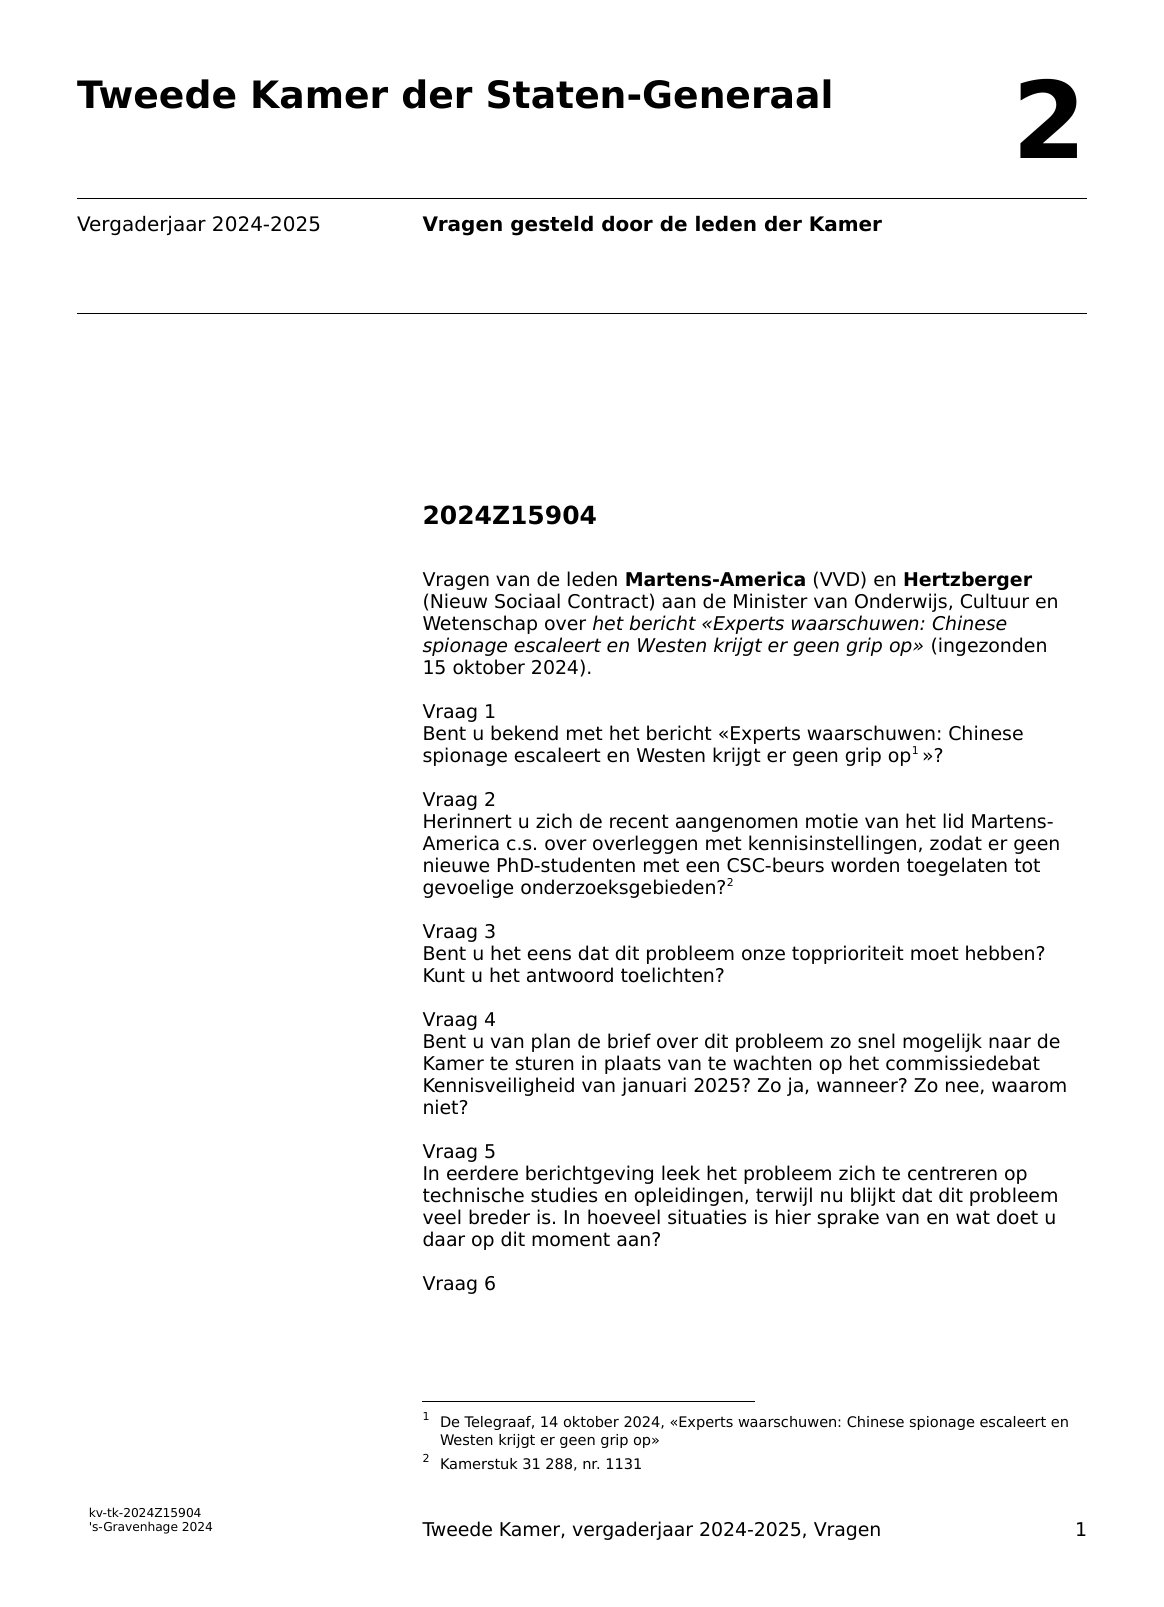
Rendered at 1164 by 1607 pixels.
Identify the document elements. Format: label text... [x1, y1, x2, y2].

text Vraag 6 [422, 1273, 1087, 1295]
text Bent u het eens dat dit probleem onze topprioriteit moet hebben? Kunt u het antwoord toelichten? [422, 943, 1087, 987]
text Vraag 2 [422, 789, 1087, 811]
text kv-tk-2024Z15904 [88, 1506, 323, 1520]
table_header Tweede Kamer der Staten-Generaal [77, 59, 886, 198]
table_cell Vergaderjaar 2024-2025 [77, 199, 422, 313]
text 2024Z15904 [422, 501, 1087, 531]
text De Telegraaf, 14 oktober 2024, «Experts waarschuwen: Chinese spionage escaleert en Westen krijgt er geen grip op» [422, 1410, 1087, 1449]
text Vraag 5 [422, 1141, 1087, 1163]
text 's-Gravenhage 2024 [88, 1520, 323, 1534]
text Bent u van plan de brief over dit probleem zo snel mogelijk naar de Kamer te sturen in plaats van te wachten op het commissiedebat Kennisveiligheid van januari 2025? Zo ja, wanneer? Zo nee, waarom niet? [422, 1031, 1087, 1119]
text Kamerstuk 31 288, nr. 1131 [422, 1452, 1087, 1474]
table_header 2 [886, 59, 1087, 198]
text Vraag 1 [422, 701, 1087, 723]
table_cell Vragen gesteld door de leden der Kamer [422, 199, 1087, 313]
text Vragen van de leden Martens-America (VVD) en Hertzberger (Nieuw Sociaal Contract) aan de Minister van Onderwijs, Cultuur en Wetenschap over het bericht «Experts waarschuwen: Chinese spionage escaleert en Westen krijgt er geen grip op» (ingezonden 15 oktober 2024). [422, 569, 1087, 679]
text Herinnert u zich de recent aangenomen motie van het lid Martens-America c.s. over overleggen met kennisinstellingen, zodat er geen nieuwe PhD-studenten met een CSC-beurs worden toegelaten tot gevoelige onderzoeksgebieden? [422, 811, 1087, 899]
text In eerdere berichtgeving leek het probleem zich te centreren op technische studies en opleidingen, terwijl nu blijkt dat dit probleem veel breder is. In hoeveel situaties is hier sprake van en wat doet u daar op dit moment aan? [422, 1163, 1087, 1251]
text Vraag 4 [422, 1009, 1087, 1031]
text Bent u bekend met het bericht «Experts waarschuwen: Chinese spionage escaleert en Westen krijgt er geen grip op»? [422, 723, 1087, 767]
text Vraag 3 [422, 921, 1087, 943]
